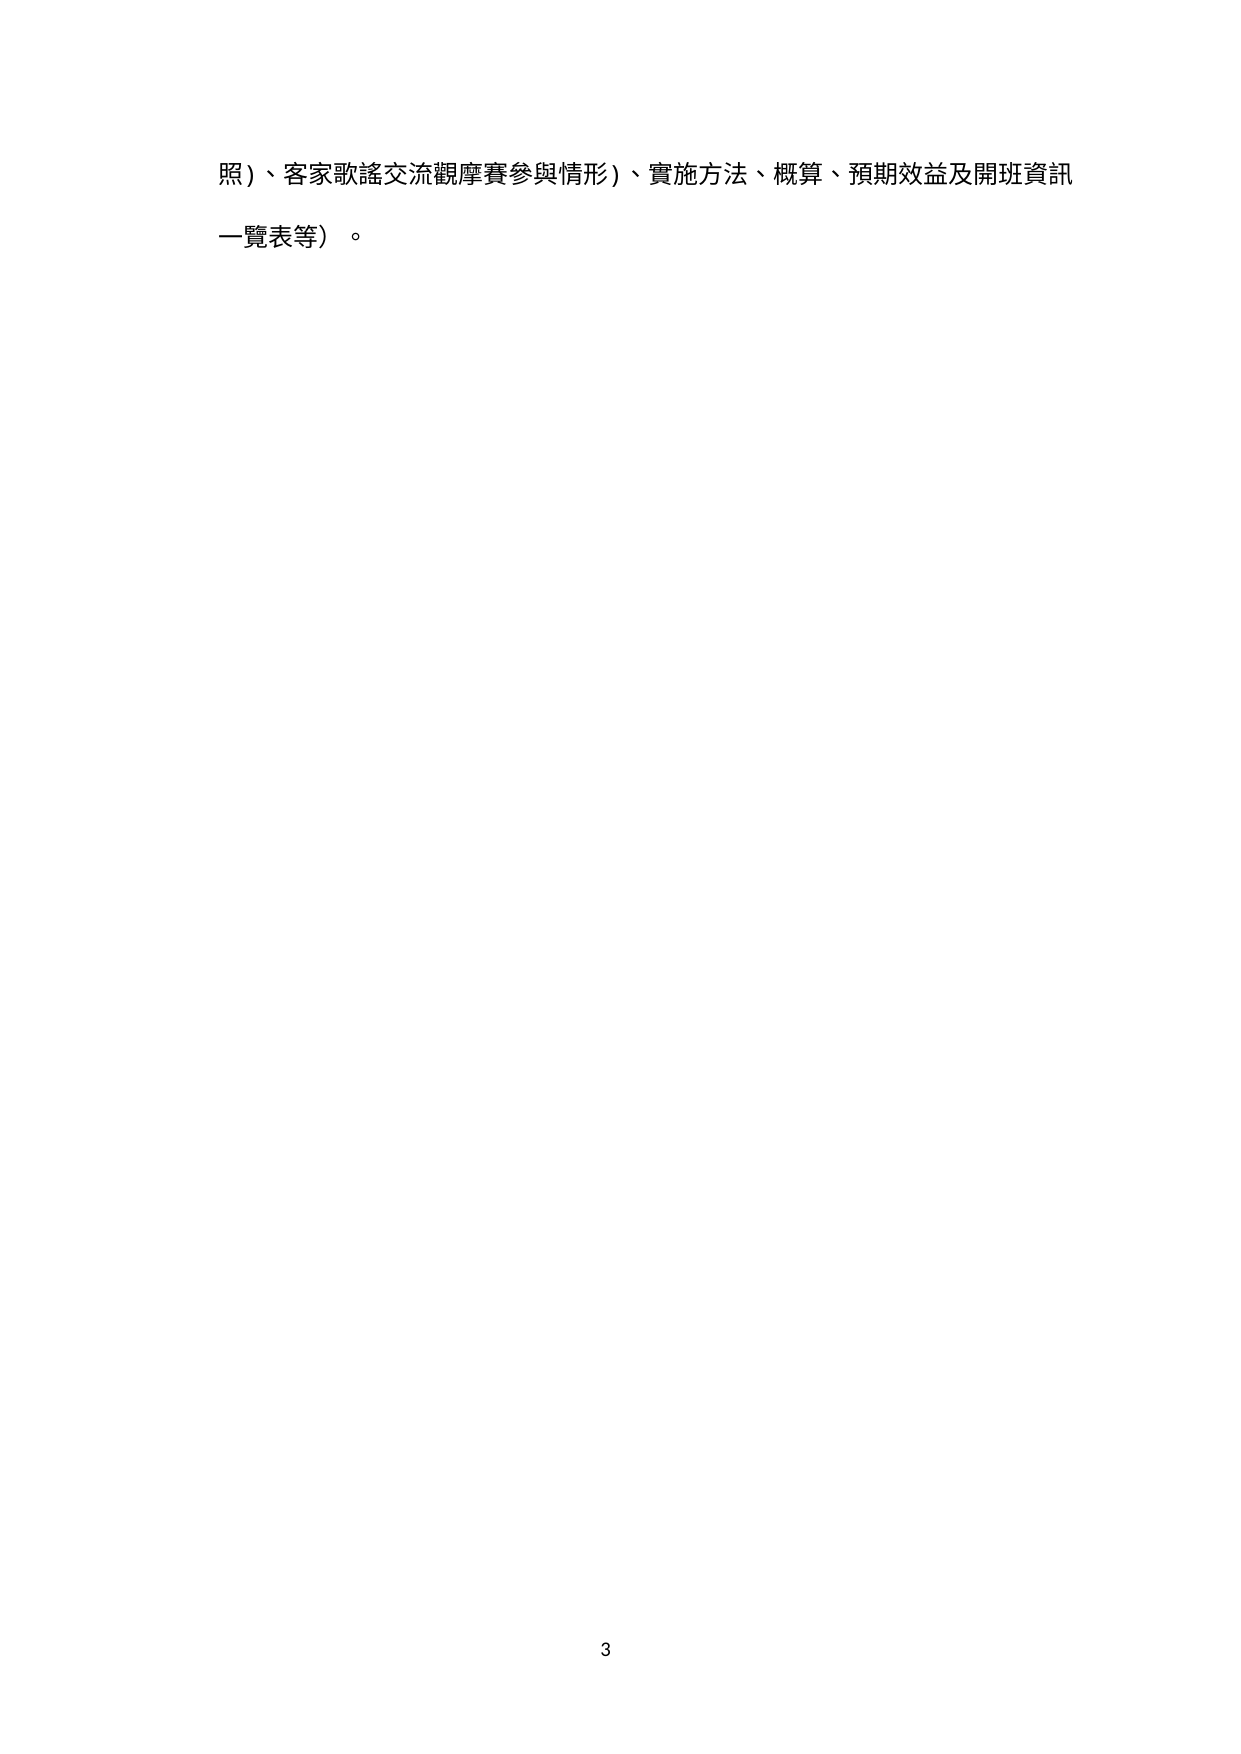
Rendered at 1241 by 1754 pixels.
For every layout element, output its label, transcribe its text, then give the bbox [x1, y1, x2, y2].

table_header 照)、客家歌謠交流觀摩賽參與情形)、實施方法、概算、預期效益及開班資訊一覽表等）。 [218, 112, 1078, 256]
table_header [133, 112, 218, 256]
